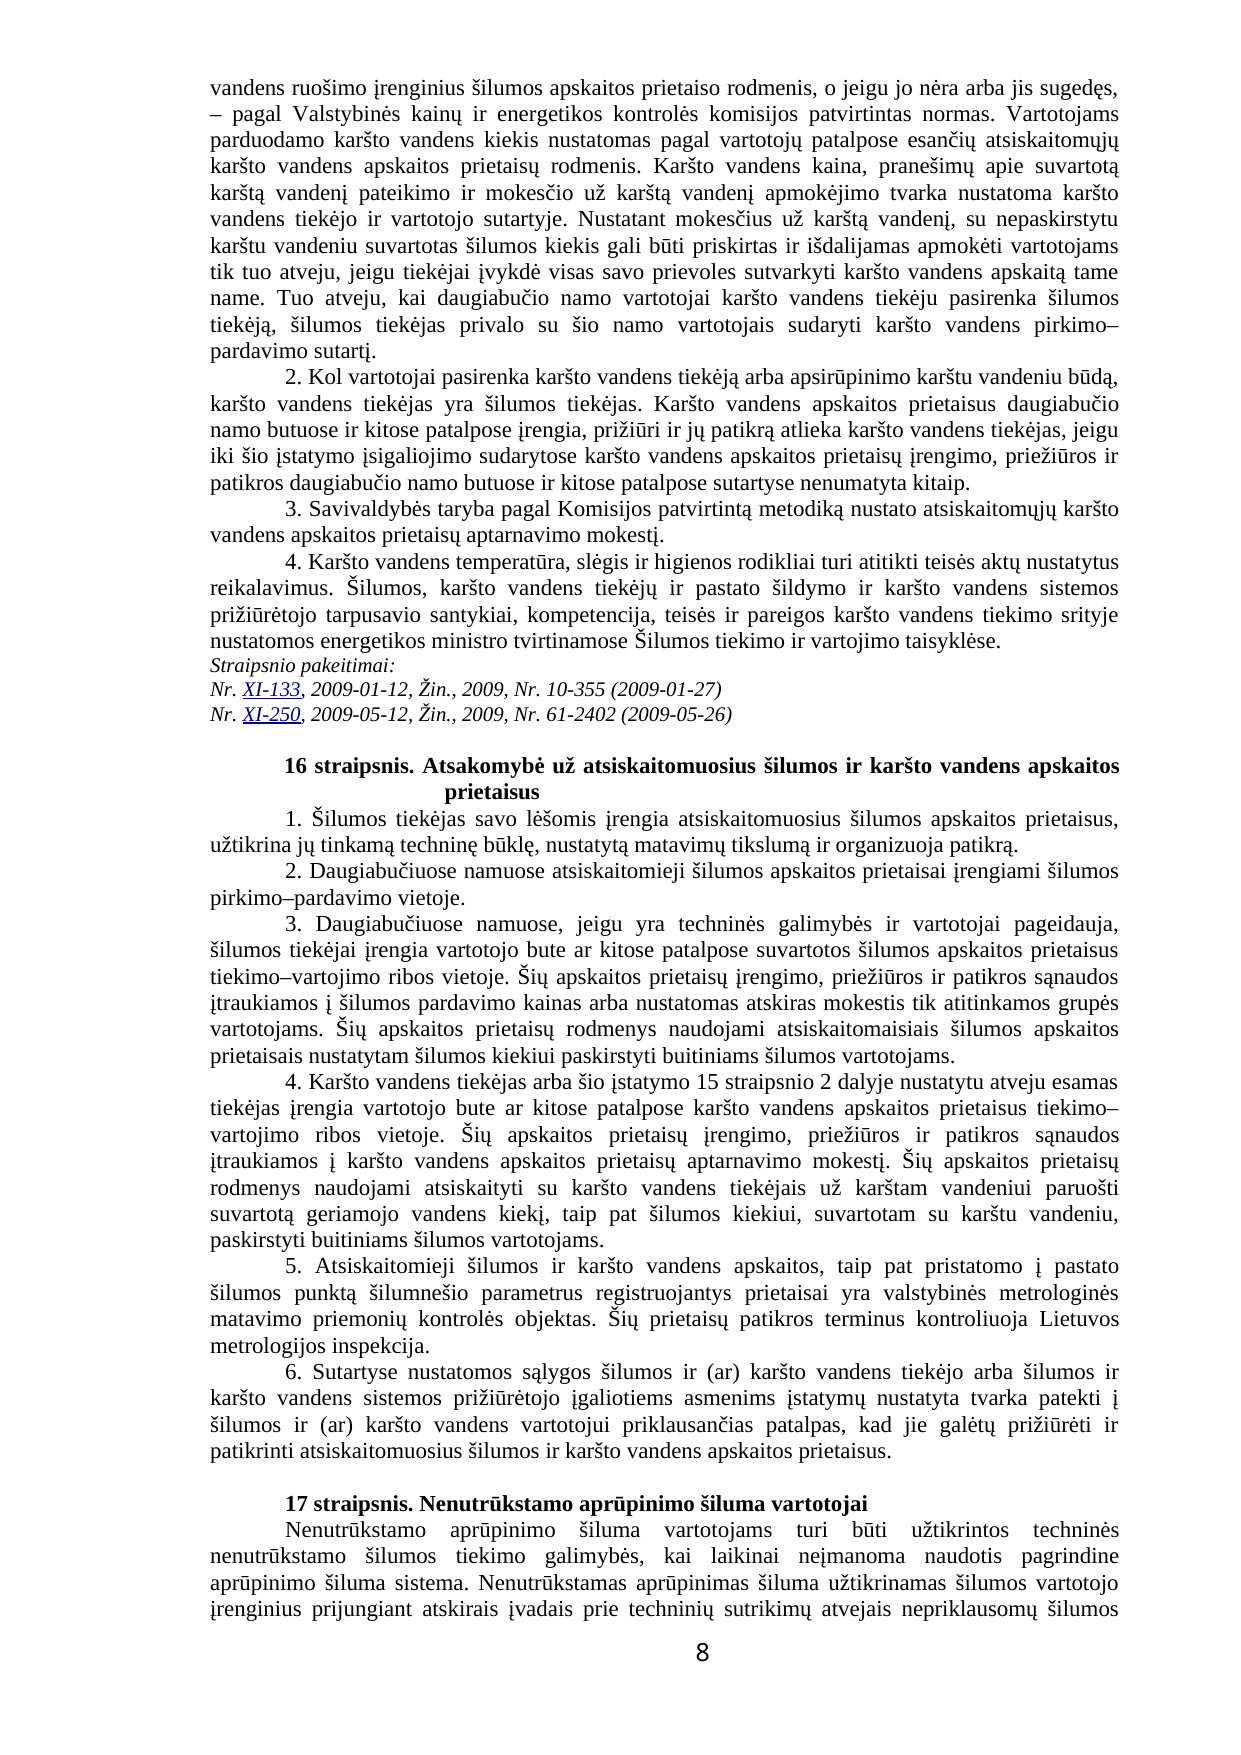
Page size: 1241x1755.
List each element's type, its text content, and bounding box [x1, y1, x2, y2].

text Nr. XI-133, 2009-01-12, Žin., 2009, Nr. 10-355 (2009-01-27) [210, 677, 1120, 701]
text vandens ruošimo įrenginius šilumos apskaitos prietaiso rodmenis, o jeigu jo nėra arba jis sugedęs, – pagal Valstybinės kainų ir energetikos kontrolės komisijos patvirtintas normas. Vartotojams parduodamo karšto vandens kiekis nustatomas pagal vartotojų patalpose esančių atsiskaitomųjų karšto vandens apskaitos prietaisų rodmenis. Karšto vandens kaina, pranešimų apie suvartotą karštą vandenį pateikimo ir mokesčio už karštą vandenį apmokėjimo tvarka nustatoma karšto vandens tiekėjo ir vartotojo sutartyje. Nustatant mokesčius už karštą vandenį, su nepaskirstytu karštu vandeniu suvartotas šilumos kiekis gali būti priskirtas ir išdalijamas apmokėti vartotojams tik tuo atveju, jeigu tiekėjai įvykdė visas savo prievoles sutvarkyti karšto vandens apskaitą tame name. Tuo atveju, kai daugiabučio namo vartotojai karšto vandens tiekėju pasirenka šilumos tiekėją, šilumos tiekėjas privalo su šio namo vartotojais sudaryti karšto vandens pirkimo–pardavimo sutartį. [210, 73, 1120, 363]
text Nr. XI-250, 2009-05-12, Žin., 2009, Nr. 61-2402 (2009-05-26) [210, 701, 1120, 726]
text 1. Šilumos tiekėjas savo lėšomis įrengia atsiskaitomuosius šilumos apskaitos prietaisus, užtikrina jų tinkamą techninę būklę, nustatytą matavimų tikslumą ir organizuoja patikrą. [210, 804, 1120, 857]
text 3. Daugiabučiuose namuose, jeigu yra techninės galimybės ir vartotojai pageidauja, šilumos tiekėjai įrengia vartotojo bute ar kitose patalpose suvartotos šilumos apskaitos prietaisus tiekimo–vartojimo ribos vietoje. Šių apskaitos prietaisų įrengimo, priežiūros ir patikros sąnaudos įtraukiamos į šilumos pardavimo kainas arba nustatomas atskiras mokestis tik atitinkamos grupės vartotojams. Šių apskaitos prietaisų rodmenys naudojami atsiskaitomaisiais šilumos apskaitos prietaisais nustatytam šilumos kiekiui paskirstyti buitiniams šilumos vartotojams. [210, 910, 1120, 1068]
text 6. Sutartyse nustatomos sąlygos šilumos ir (ar) karšto vandens tiekėjo arba šilumos ir karšto vandens sistemos prižiūrėtojo įgaliotiems asmenims įstatymų nustatyta tvarka patekti į šilumos ir (ar) karšto vandens vartotojui priklausančias patalpas, kad jie galėtų prižiūrėti ir patikrinti atsiskaitomuosius šilumos ir karšto vandens apskaitos prietaisus. [210, 1358, 1120, 1463]
text Straipsnio pakeitimai: [210, 653, 1120, 677]
text Nenutrūkstamo aprūpinimo šiluma vartotojams turi būti užtikrintos techninės nenutrūkstamo šilumos tiekimo galimybės, kai laikinai neįmanoma naudotis pagrindine aprūpinimo šiluma sistema. Nenutrūkstamas aprūpinimas šiluma užtikrinamas šilumos vartotojo įrenginius prijungiant atskirais įvadais prie techninių sutrikimų atvejais nepriklausomų šilumos [210, 1516, 1120, 1622]
text 4. Karšto vandens tiekėjas arba šio įstatymo 15 straipsnio 2 dalyje nustatytu atveju esamas tiekėjas įrengia vartotojo bute ar kitose patalpose karšto vandens apskaitos prietaisus tiekimo–vartojimo ribos vietoje. Šių apskaitos prietaisų įrengimo, priežiūros ir patikros sąnaudos įtraukiamos į karšto vandens apskaitos prietaisų aptarnavimo mokestį. Šių apskaitos prietaisų rodmenys naudojami atsiskaityti su karšto vandens tiekėjais už karštam vandeniui paruošti suvartotą geriamojo vandens kiekį, taip pat šilumos kiekiui, suvartotam su karštu vandeniu, paskirstyti buitiniams šilumos vartotojams. [210, 1068, 1120, 1253]
text 5. Atsiskaitomieji šilumos ir karšto vandens apskaitos, taip pat pristatomo į pastato šilumos punktą šilumnešio parametrus registruojantys prietaisai yra valstybinės metrologinės matavimo priemonių kontrolės objektas. Šių prietaisų patikros terminus kontroliuoja Lietuvos metrologijos inspekcija. [210, 1253, 1120, 1358]
text 17 straipsnis. Nenutrūkstamo aprūpinimo šiluma vartotojai [210, 1490, 1120, 1516]
text 2. Daugiabučiuose namuose atsiskaitomieji šilumos apskaitos prietaisai įrengiami šilumos pirkimo–pardavimo vietoje. [210, 857, 1120, 910]
text 4. Karšto vandens temperatūra, slėgis ir higienos rodikliai turi atitikti teisės aktų nustatytus reikalavimus. Šilumos, karšto vandens tiekėjų ir pastato šildymo ir karšto vandens sistemos prižiūrėtojo tarpusavio santykiai, kompetencija, teisės ir pareigos karšto vandens tiekimo srityje nustatomos energetikos ministro tvirtinamose Šilumos tiekimo ir vartojimo taisyklėse. [210, 548, 1120, 653]
subtitle 16 straipsnis. Atsakomybė už atsiskaitomuosius šilumos ir karšto vandens apskaitos prietaisus [284, 752, 1120, 804]
text 2. Kol vartotojai pasirenka karšto vandens tiekėją arba apsirūpinimo karštu vandeniu būdą, karšto vandens tiekėjas yra šilumos tiekėjas. Karšto vandens apskaitos prietaisus daugiabučio namo butuose ir kitose patalpose įrengia, prižiūri ir jų patikrą atlieka karšto vandens tiekėjas, jeigu iki šio įstatymo įsigaliojimo sudarytose karšto vandens apskaitos prietaisų įrengimo, priežiūros ir patikros daugiabučio namo butuose ir kitose patalpose sutartyse nenumatyta kitaip. [210, 363, 1120, 495]
text 3. Savivaldybės taryba pagal Komisijos patvirtintą metodiką nustato atsiskaitomųjų karšto vandens apskaitos prietaisų aptarnavimo mokestį. [210, 495, 1120, 548]
